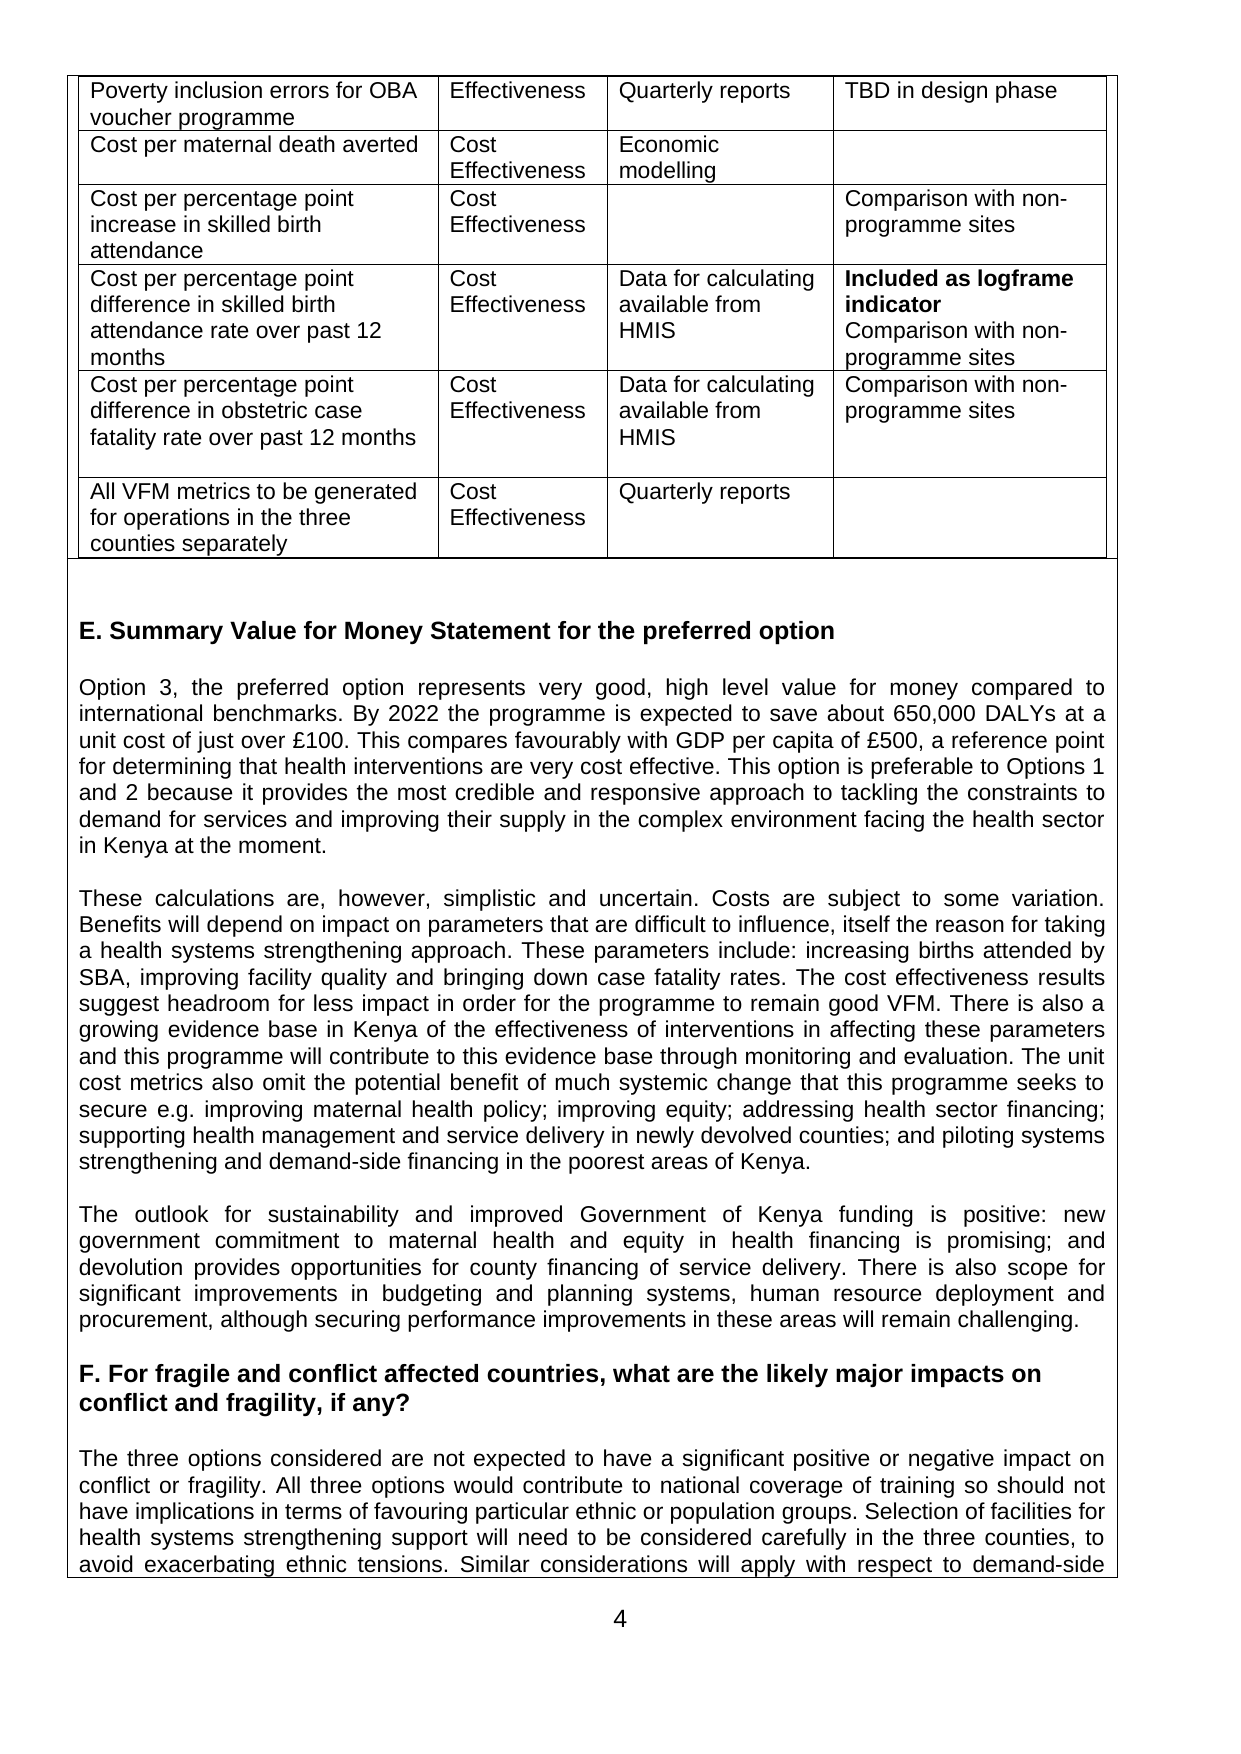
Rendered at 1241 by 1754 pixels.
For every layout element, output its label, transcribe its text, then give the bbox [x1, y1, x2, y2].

table_cell Effectiveness [439, 77, 607, 130]
table_cell Quarterly reports [608, 77, 833, 130]
table_cell Cost Effectiveness [439, 131, 607, 183]
table_cell Cost per maternal death averted [79, 131, 438, 183]
table_cell Cost Effectiveness [439, 478, 607, 557]
table_cell Data for calculating available from HMIS [608, 371, 833, 477]
table_cell [834, 131, 1106, 183]
table_cell Cost Effectiveness [439, 265, 607, 370]
table_cell Cost Effectiveness [439, 371, 607, 477]
table_cell [608, 185, 833, 264]
table_cell Economic modelling [608, 131, 833, 183]
table_cell TBD in design phase [834, 77, 1106, 130]
table_cell All VFM metrics to be generated for operations in the three counties separately [79, 478, 438, 557]
table_cell Quarterly reports [608, 478, 833, 557]
table_cell Comparison with non-programme sites [834, 185, 1106, 264]
table_cell Cost per percentage point increase in skilled birth attendance [79, 185, 438, 264]
table_cell Cost Effectiveness [439, 185, 607, 264]
table_cell [834, 478, 1106, 557]
table_cell Included as logframe indicator Comparison with non-programme sites [834, 265, 1106, 370]
table_cell Cost per percentage point difference in obstetric case fatality rate­­­­ over past 12 months ­ [79, 371, 438, 477]
table_cell Cost per percentage point difference in skilled birth attendance rate over past 12 months [79, 265, 438, 370]
table_cell Data for calculating available from HMIS [608, 265, 833, 370]
table_cell E. Summary Value for Money Statement for the preferred option Option 3, the preferred option represents very good, high level value for money compared to international benchmarks. By 2022 the programme is expected to save about 650,000 DALYs at a unit cost of just over £100. This compares favourably with GDP per capita of £500, a reference point for determining that health interventions are very cost effective. This option is preferable to Options 1 and 2 because it provides the most credible and responsive approach to tackling the constraints to demand for services and improving their supply in the complex environment facing the health sector in Kenya at the moment. These calculations are, however, simplistic and uncertain. Costs are subject to some variation. Benefits will depend on impact on parameters that are difficult to influence, itself the reason for taking a health systems strengthening approach. These parameters include: increasing births attended by SBA, improving facility quality and bringing down case fatality rates. The cost effectiveness results suggest headroom for less impact in order for the programme to remain good VFM. There is also a growing evidence base in Kenya of the effectiveness of interventions in affecting these parameters and this programme will contribute to this evidence base through monitoring and evaluation. The unit cost metrics also omit the potential benefit of much systemic change that this programme seeks to secure e.g. improving maternal health policy; improving equity; addressing health sector financing; supporting health management and service delivery in newly devolved counties; and piloting systems strengthening and demand-side financing in the poorest areas of Kenya. The outlook for sustainability and improved Government of Kenya funding is positive: new government commitment to maternal health and equity in health financing is promising; and devolution provides opportunities for county financing of service delivery. There is also scope for significant improvements in budgeting and planning systems, human resource deployment and procurement, although securing performance improvements in these areas will remain challenging. F. For fragile and conflict affected countries, what are the likely major impacts on conflict and fragility, if any? The three options considered are not expected to have a significant positive or negative impact on conflict or fragility. All three options would contribute to national coverage of training so should not have implications in terms of favouring particular ethnic or population groups. Selection of facilities for health systems strengthening support will need to be considered carefully in the three counties, to avoid exacerbating ethnic tensions. Similar considerations will apply with respect to demand-side [68, 559, 1117, 1577]
table_cell Poverty inclusion errors for OBA voucher programme [79, 77, 438, 130]
table_cell Comparison with non-programme sites [834, 371, 1106, 477]
